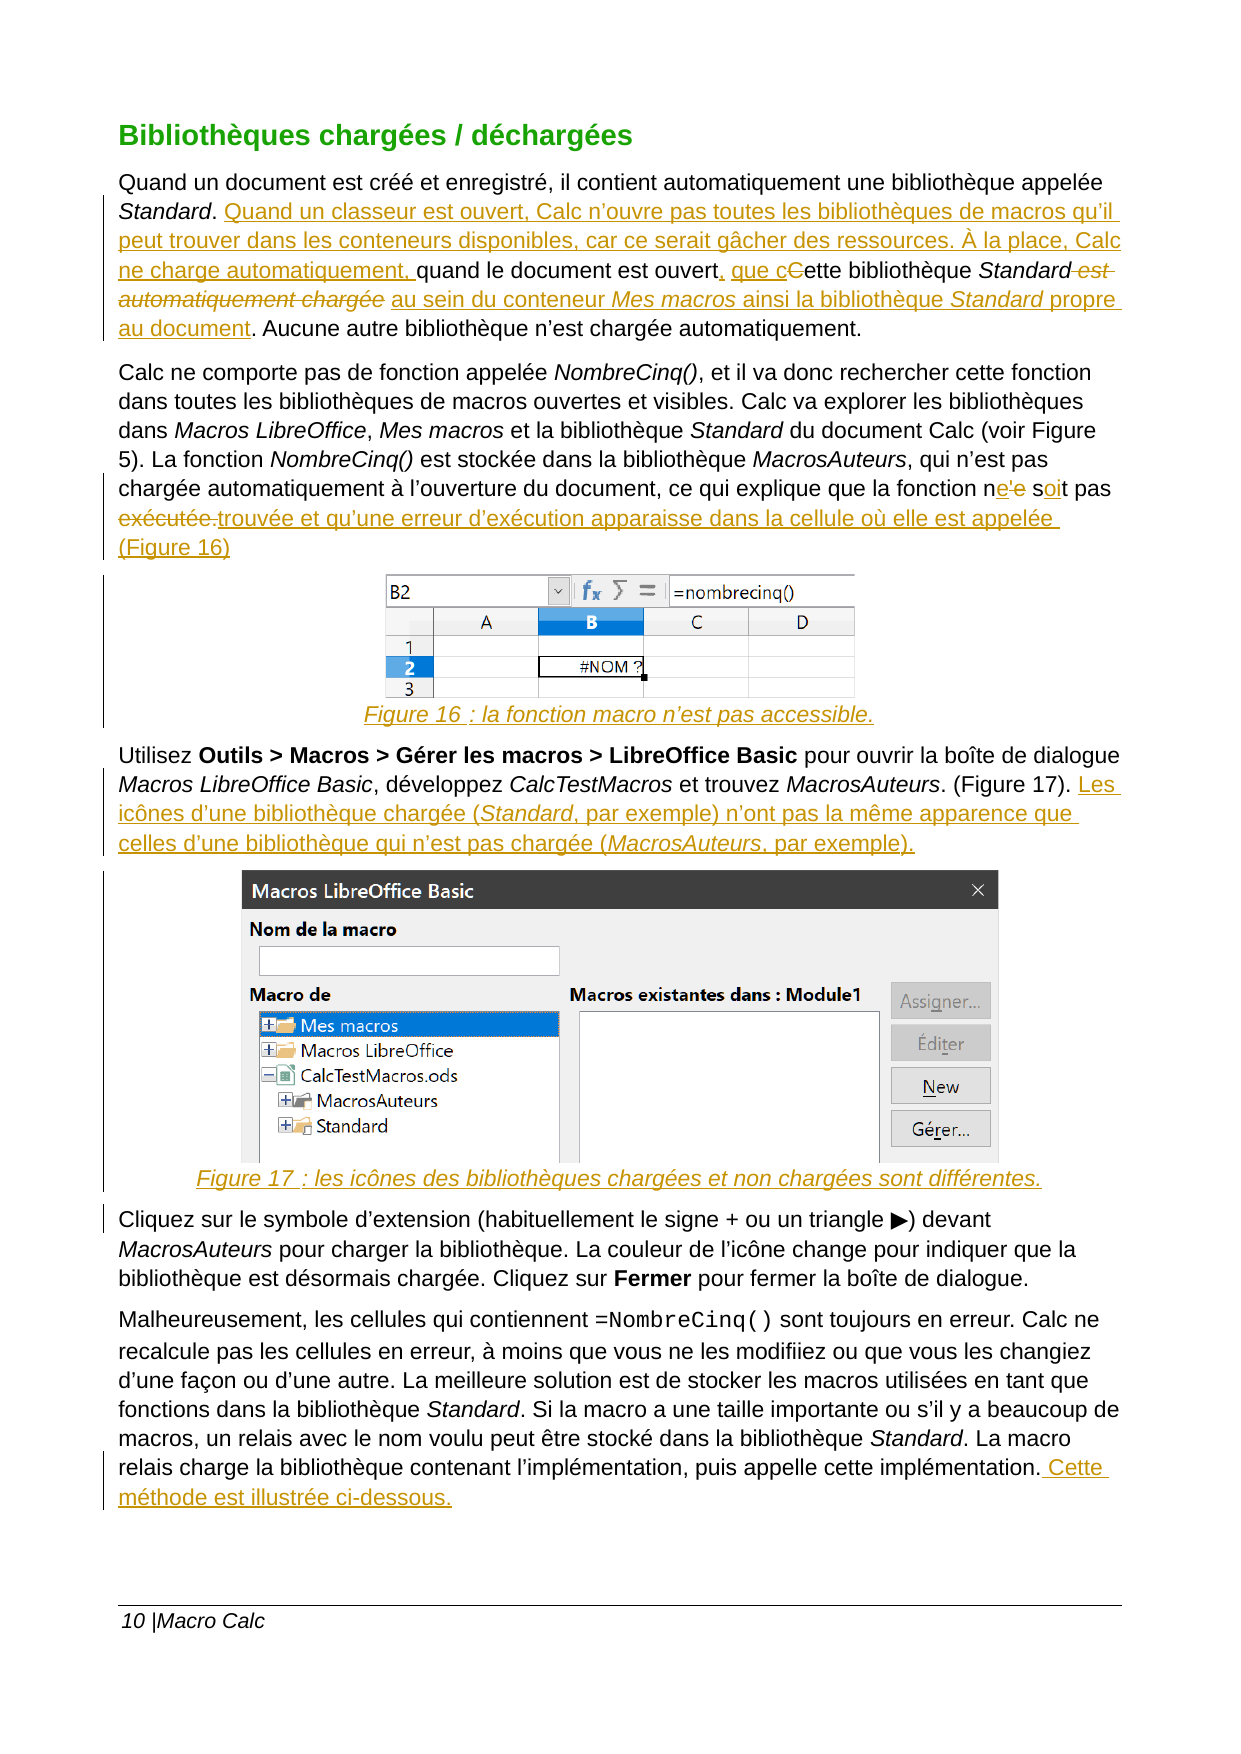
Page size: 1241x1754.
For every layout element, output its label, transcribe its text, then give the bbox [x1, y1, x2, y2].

picture [241, 870, 999, 1163]
text Cliquez sur le symbole d’extension (habituellement le signe + ou un triangle ▶) devant MacrosAuteurs pour charger la bibliothèque. La couleur de l’icône change pour indiquer que la bibliothèque est désormais chargée. Cliquez sur Fermer pour fermer la boîte de dialogue. [118, 1203, 1122, 1291]
text Calc ne comporte pas de fonction appelée NombreCinq(), et il va donc rechercher cette fonction dans toutes les bibliothèques de macros ouvertes et visibles. Calc va explorer les bibliothèques dans Macros LibreOffice, Mes macros et la bibliothèque Standard du document Calc (voir Figure 5). La fonction NombreCinq() est stockée dans la bibliothèque MacrosAuteurs, qui n’est pas chargée automatiquement à l’ouverture du document, ce qui explique que la fonction ne soit pas trouvée et qu’une erreur d’exécution apparaisse dans la cellule où elle est appelée (Figure 16) [118, 356, 1122, 560]
text Quand un document est créé et enregistré, il contient automatiquement une bibliothèque appelée Standard. Quand un classeur est ouvert, Calc n’ouvre pas toutes les bibliothèques de macros qu’il peut trouver dans les conteneurs disponibles, car ce serait gâcher des ressources. À la place, Calc ne charge automatiquement, quand le document est ouvert, que cette bibliothèque Standard au sein du conteneur Mes macros ainsi la bibliothèque Standard propre au document. Aucune autre bibliothèque n’est chargée automatiquement. [118, 166, 1122, 341]
text Figure 17 : les icônes des bibliothèques chargées et non chargées sont différentes. [118, 1162, 1122, 1192]
text Utilisez Outils > Macros > Gérer les macros > LibreOffice Basic pour ouvrir la boîte de dialogue Macros LibreOffice Basic, développez CalcTestMacros et trouvez MacrosAuteurs. (Figure 17). Les icônes d’une bibliothèque chargée (Standard, par exemple) n’ont pas la même apparence que celles d’une bibliothèque qui n’est pas chargée (MacrosAuteurs, par exemple). [118, 739, 1122, 856]
picture [385, 574, 855, 698]
subtitle Bibliothèques chargées / déchargées [118, 118, 1122, 152]
text Figure 16 : la fonction macro n’est pas accessible. [118, 698, 1122, 727]
text Malheureusement, les cellules qui contiennent =NombreCinq() sont toujours en erreur. Calc ne recalcule pas les cellules en erreur, à moins que vous ne les modifiiez ou que vous les changiez d’une façon ou d’une autre. La meilleure solution est de stocker les macros utilisées en tant que fonctions dans la bibliothèque Standard. Si la macro a une taille importante ou s’il y a beaucoup de macros, un relais avec le nom voulu peut être stocké dans la bibliothèque Standard. La macro relais charge la bibliothèque contenant l’implémentation, puis appelle cette implémentation. Cette méthode est illustrée ci-dessous. [118, 1306, 1122, 1510]
